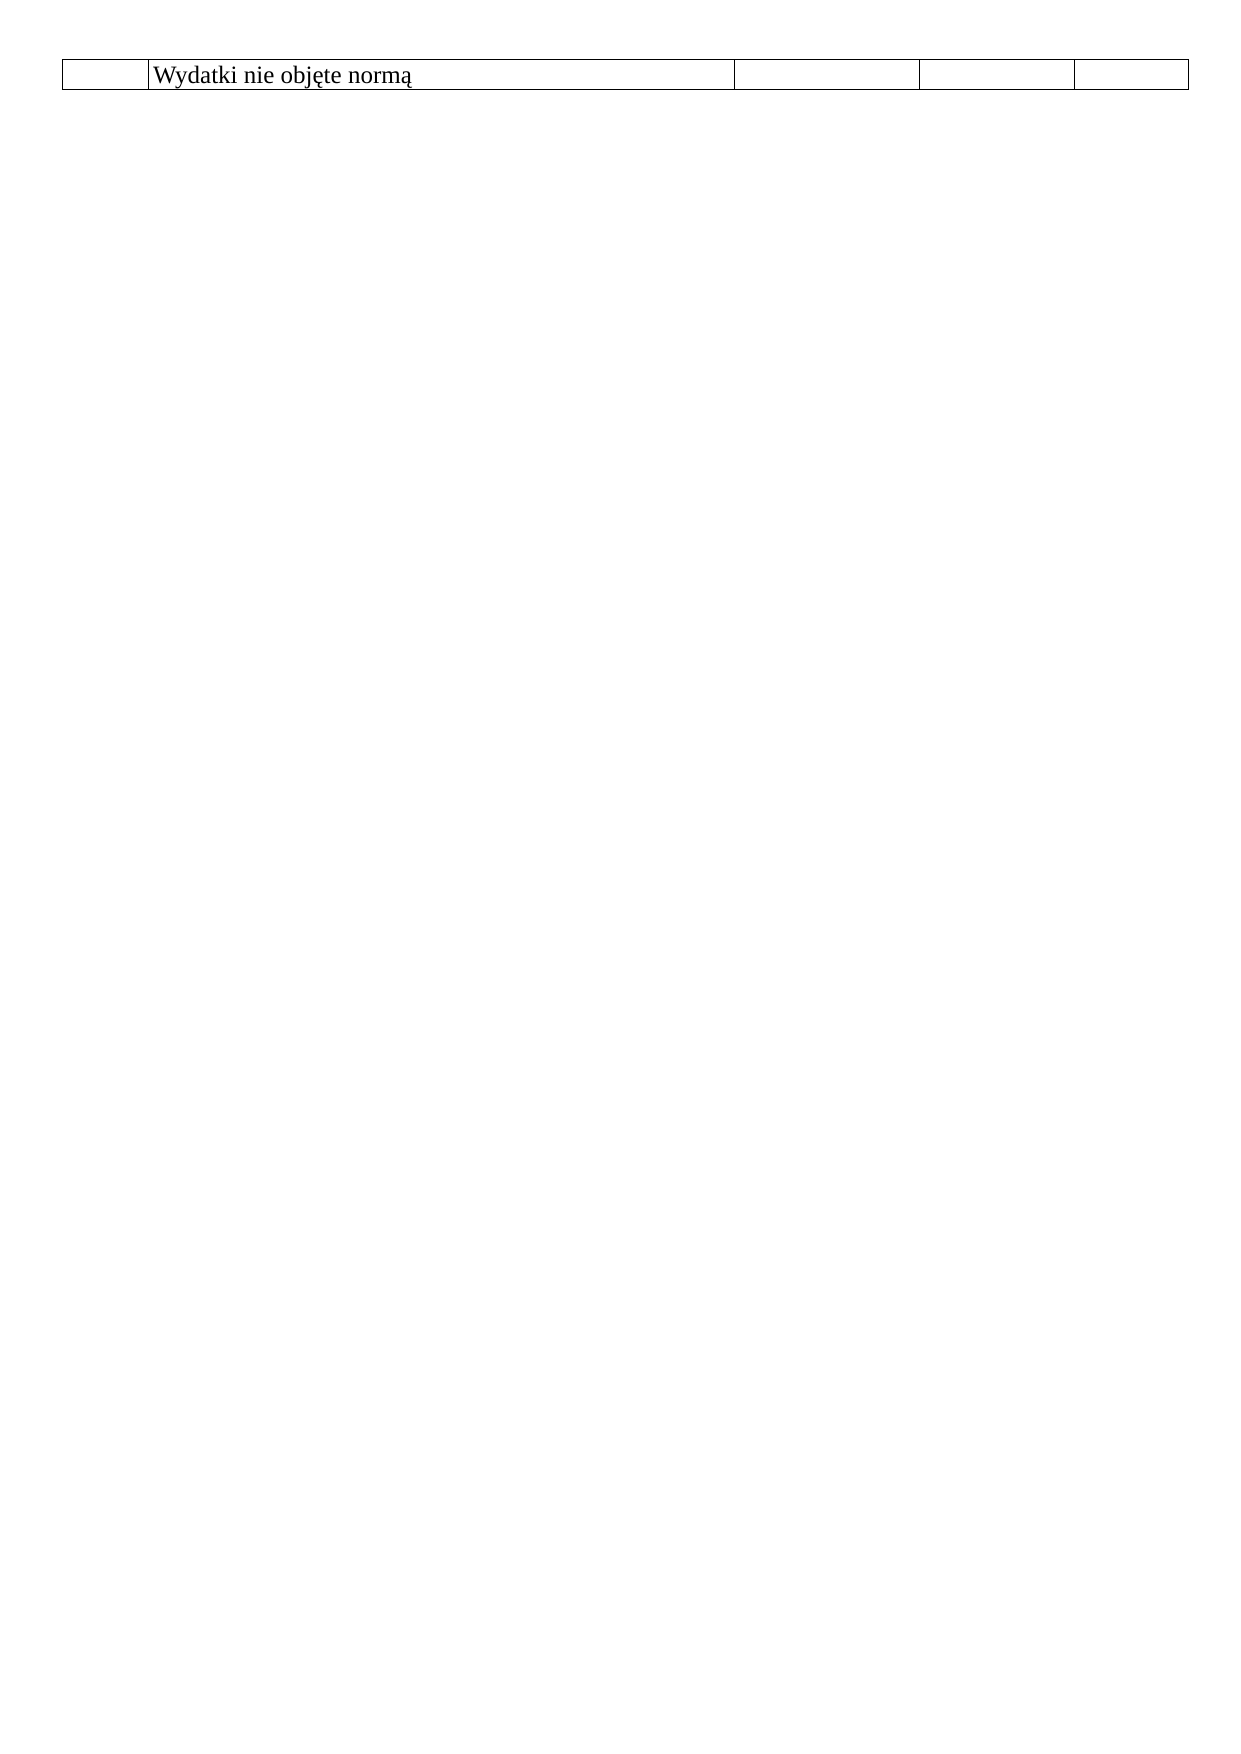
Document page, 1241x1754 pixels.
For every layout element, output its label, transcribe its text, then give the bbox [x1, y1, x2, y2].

table_header [63, 60, 148, 89]
table_header [920, 60, 1074, 89]
table_header [1075, 60, 1188, 89]
table_header Wydatki nie objęte normą [149, 60, 734, 89]
table_header [735, 60, 919, 89]
